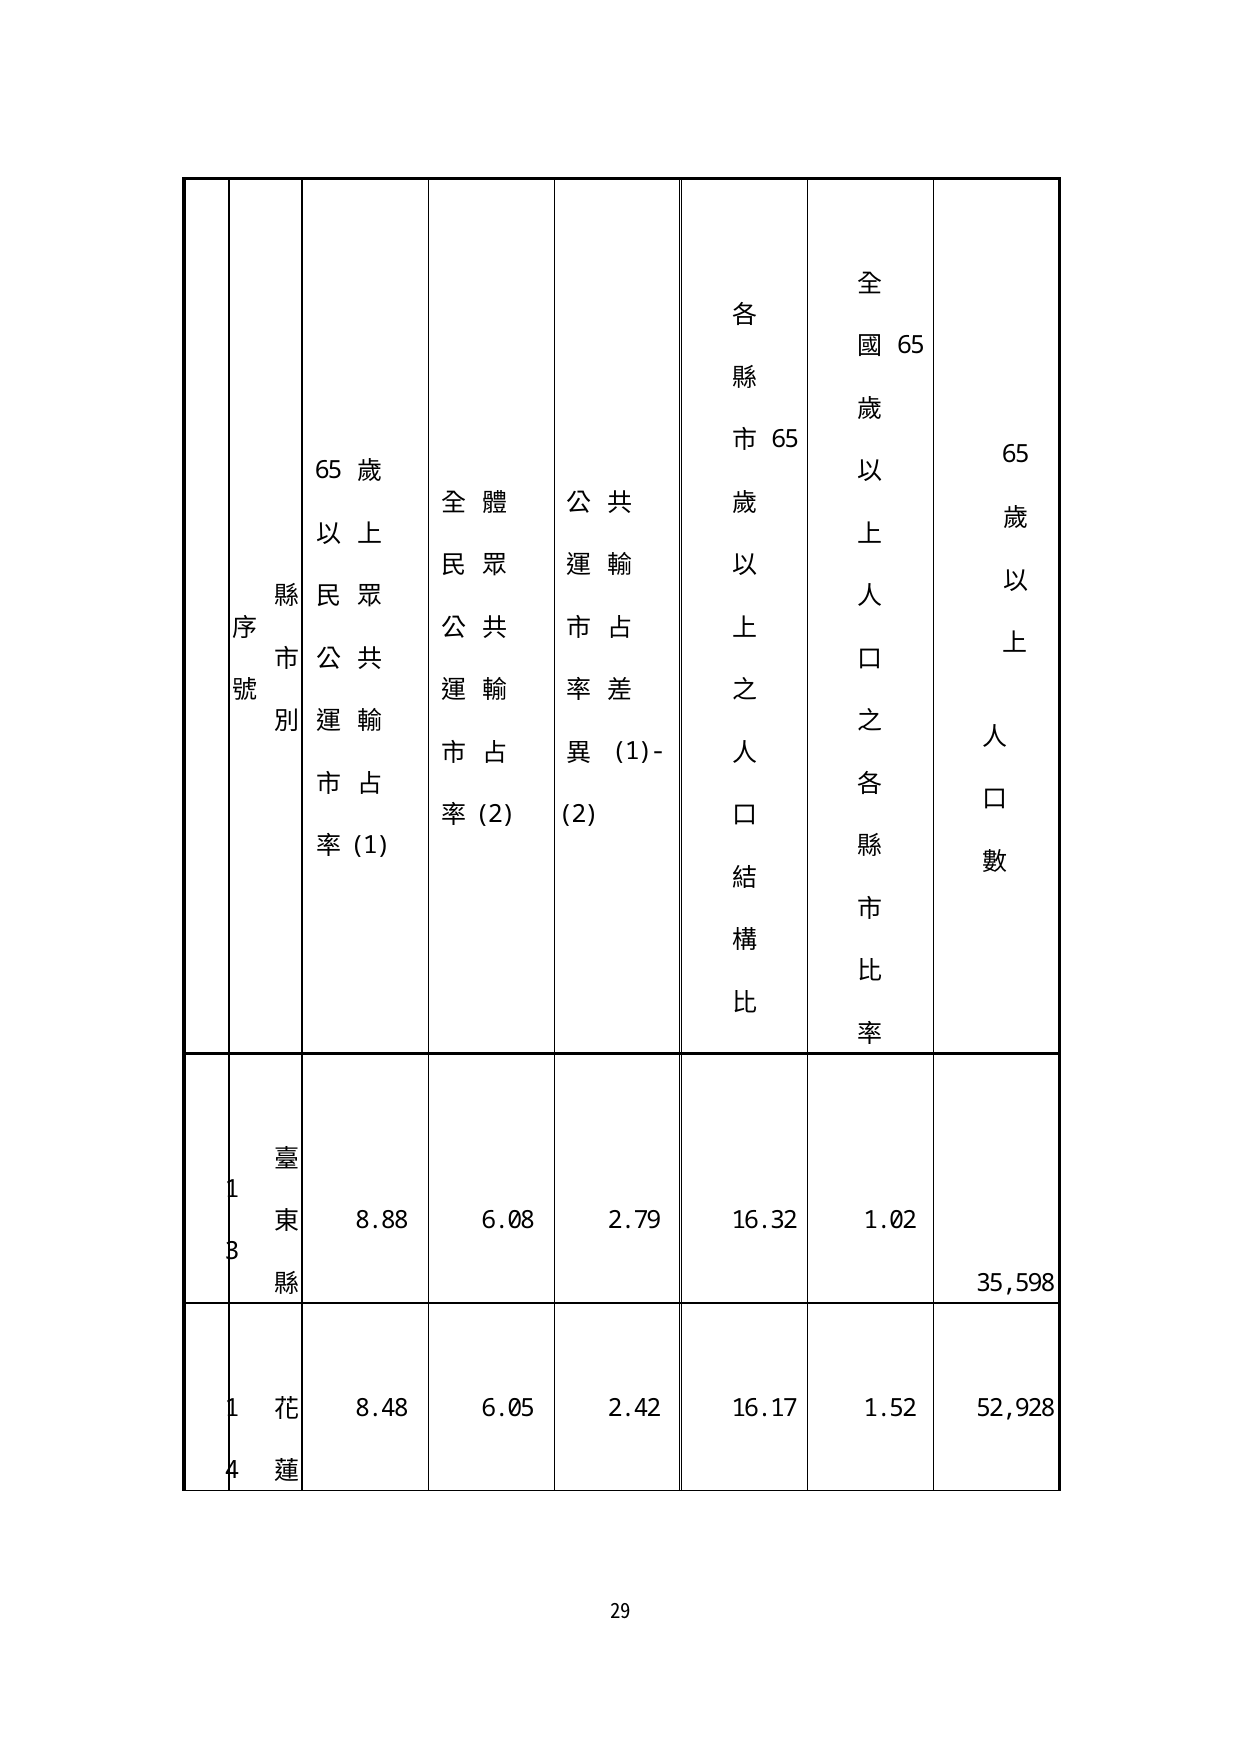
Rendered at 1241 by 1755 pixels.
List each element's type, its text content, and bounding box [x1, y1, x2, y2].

table_cell 花蓮縣 [230, 1304, 301, 1490]
table_header 65歲以上民眾公共運輸市占率(1) [303, 180, 428, 1052]
table_cell 2.42 [555, 1304, 679, 1490]
table_cell 1.52 [808, 1304, 933, 1490]
table_cell 2.79 [555, 1055, 679, 1302]
table_cell 8.48 [303, 1304, 428, 1490]
table_header 全國65歲以上人口之各縣市比率 [808, 180, 933, 1052]
table_header 全體民眾公共運輸市占率(2) [429, 180, 554, 1052]
table_header 65歲以上 人口數 [934, 180, 1058, 1052]
table_header 序號 [186, 180, 228, 1052]
table_cell 14 [186, 1304, 228, 1490]
table_cell 35,598 [934, 1055, 1058, 1302]
table_cell 6.08 [429, 1055, 554, 1302]
table_cell 16.32 [682, 1055, 807, 1302]
table_cell 13 [186, 1055, 228, 1302]
table_cell 8.88 [303, 1055, 428, 1302]
table_cell 1.02 [808, 1055, 933, 1302]
table_header 公共運輸市占率差異(1)-(2) [555, 180, 679, 1052]
table_cell 16.17 [682, 1304, 807, 1490]
table_header 各縣市65歲以上之人口結構比 [682, 180, 807, 1052]
table_header 縣市別 [230, 180, 301, 1052]
table_cell 52,928 [934, 1304, 1058, 1490]
table_cell 6.05 [429, 1304, 554, 1490]
table_cell 臺東縣 [230, 1055, 301, 1302]
